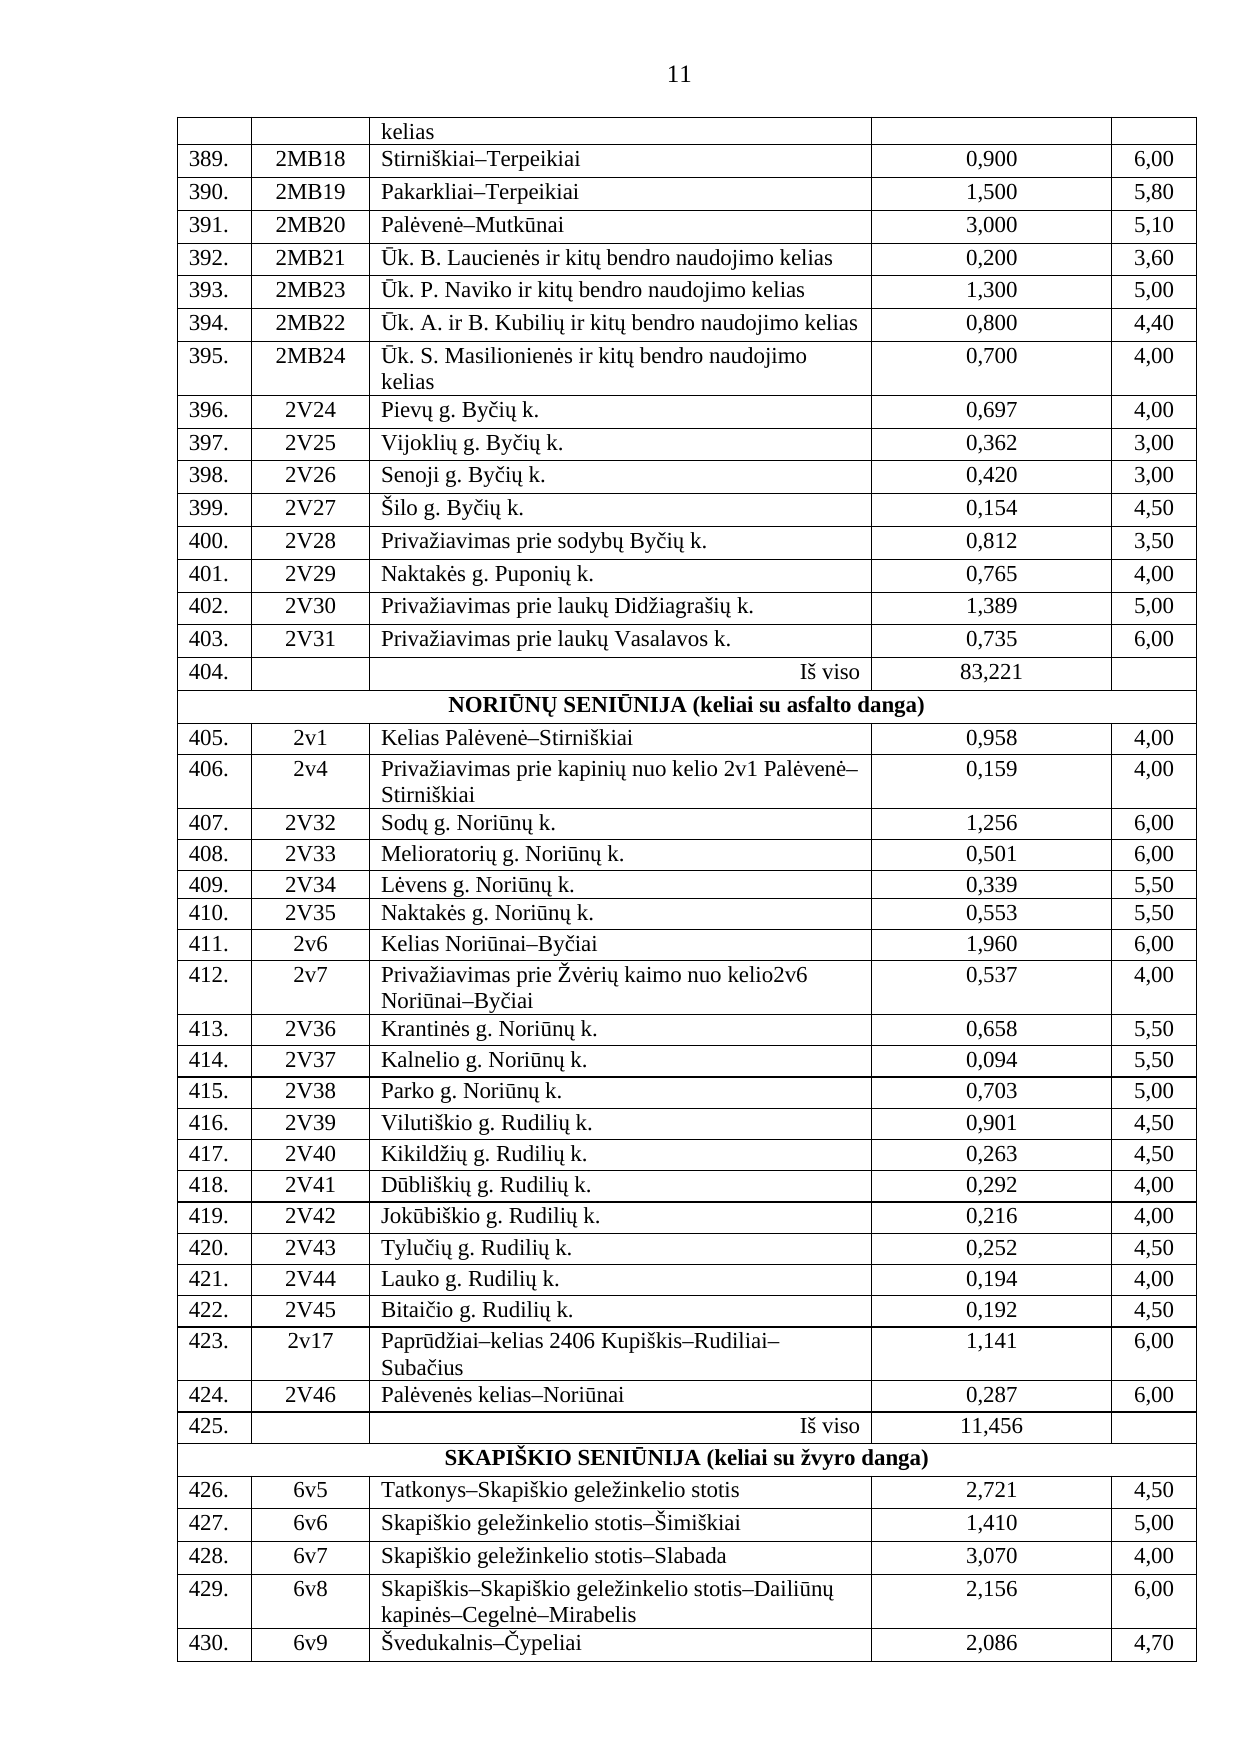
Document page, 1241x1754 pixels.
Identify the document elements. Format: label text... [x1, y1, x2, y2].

table_cell 11,456 [872, 1413, 1111, 1443]
table_cell 6v8 [252, 1575, 369, 1628]
table_cell 4,00 [1112, 1171, 1196, 1201]
table_cell 390. [178, 178, 251, 210]
table_cell 0,901 [872, 1109, 1111, 1139]
table_cell 5,50 [1112, 899, 1196, 929]
table_cell 2V45 [252, 1296, 369, 1326]
table_cell [178, 118, 251, 144]
table_cell 417. [178, 1140, 251, 1170]
table_cell 2V41 [252, 1171, 369, 1201]
table_cell 405. [178, 724, 251, 754]
table_cell 0,200 [872, 244, 1111, 275]
table_cell 0,154 [872, 494, 1111, 526]
table_cell 0,800 [872, 309, 1111, 341]
table_cell 1,410 [872, 1509, 1111, 1541]
table_cell 1,500 [872, 178, 1111, 210]
table_cell 5,00 [1112, 276, 1196, 308]
table_cell 2MB24 [252, 342, 369, 395]
table_cell 2V40 [252, 1140, 369, 1170]
table_cell Privažiavimas prie laukų Didžiagrašių k. [370, 593, 871, 624]
table_cell 6,00 [1112, 840, 1196, 870]
table_cell 406. [178, 755, 251, 808]
table_cell 1,256 [872, 809, 1111, 839]
table_cell 389. [178, 145, 251, 177]
table_cell 1,389 [872, 593, 1111, 624]
table_cell 2MB21 [252, 244, 369, 275]
table_cell 0,287 [872, 1381, 1111, 1411]
table_cell Šilo g. Byčių k. [370, 494, 871, 526]
table_cell 6,00 [1112, 809, 1196, 839]
table_cell 0,703 [872, 1078, 1111, 1108]
table_cell 0,553 [872, 899, 1111, 929]
table_cell 391. [178, 211, 251, 242]
table_cell 392. [178, 244, 251, 275]
table_cell 398. [178, 461, 251, 493]
table_cell 415. [178, 1078, 251, 1108]
table_cell 6v9 [252, 1629, 369, 1661]
table_cell Vijoklių g. Byčių k. [370, 429, 871, 460]
table_cell 4,00 [1112, 560, 1196, 592]
table_cell 0,216 [872, 1203, 1111, 1233]
table_cell Ūk. P. Naviko ir kitų bendro naudojimo kelias [370, 276, 871, 308]
table_cell 0,362 [872, 429, 1111, 460]
table_cell 6,00 [1112, 1575, 1196, 1628]
table_cell NORIŪNŲ SENIŪNIJA (keliai su asfalto danga) [178, 691, 1196, 723]
table_cell Naktakės g. Noriūnų k. [370, 899, 871, 929]
table_cell 4,00 [1112, 1265, 1196, 1295]
table_cell Lėvens g. Noriūnų k. [370, 871, 871, 898]
table_cell Iš viso [370, 1413, 871, 1443]
table_cell Bitaičio g. Rudilių k. [370, 1296, 871, 1326]
table_cell 394. [178, 309, 251, 341]
table_cell 4,40 [1112, 309, 1196, 341]
table_cell [252, 1413, 369, 1443]
table_cell 2v17 [252, 1328, 369, 1380]
table_cell 1,141 [872, 1328, 1111, 1380]
table_cell Senoji g. Byčių k. [370, 461, 871, 493]
table_cell Paprūdžiai–kelias 2406 Kupiškis–Rudiliai–Subačius [370, 1328, 871, 1380]
table_cell 418. [178, 1171, 251, 1201]
table_cell Stirniškiai–Terpeikiai [370, 145, 871, 177]
table_cell 407. [178, 809, 251, 839]
table_cell Pakarkliai–Terpeikiai [370, 178, 871, 210]
table_cell 403. [178, 625, 251, 657]
table_cell Tylučių g. Rudilių k. [370, 1234, 871, 1264]
table_cell 5,50 [1112, 871, 1196, 898]
table_cell Iš viso [370, 658, 871, 690]
table_cell 4,50 [1112, 1109, 1196, 1139]
table_cell 429. [178, 1575, 251, 1628]
table_cell Kikildžių g. Rudilių k. [370, 1140, 871, 1170]
table_cell 419. [178, 1203, 251, 1233]
table_cell 425. [178, 1413, 251, 1443]
table_cell 426. [178, 1477, 251, 1508]
table_cell Tatkonys–Skapiškio geležinkelio stotis [370, 1477, 871, 1508]
table_cell Lauko g. Rudilių k. [370, 1265, 871, 1295]
table_cell 0,094 [872, 1046, 1111, 1076]
table_cell kelias [370, 118, 871, 144]
table_cell 424. [178, 1381, 251, 1411]
table_cell 0,700 [872, 342, 1111, 395]
table_cell 3,60 [1112, 244, 1196, 275]
table_cell 2V44 [252, 1265, 369, 1295]
table_cell Skapiškio geležinkelio stotis–Slabada [370, 1542, 871, 1574]
table_cell [252, 118, 369, 144]
table_cell 4,50 [1112, 494, 1196, 526]
table_cell Ūk. A. ir B. Kubilių ir kitų bendro naudojimo kelias [370, 309, 871, 341]
table_cell 0,263 [872, 1140, 1111, 1170]
table_cell 4,00 [1112, 755, 1196, 808]
table_cell 2v6 [252, 930, 369, 960]
table_cell [872, 118, 1111, 144]
table_cell 393. [178, 276, 251, 308]
table_cell 2V46 [252, 1381, 369, 1411]
table_cell Palėvenė–Mutkūnai [370, 211, 871, 242]
table_cell [252, 658, 369, 690]
table_cell 0,900 [872, 145, 1111, 177]
table_cell Švedukalnis–Čypeliai [370, 1629, 871, 1661]
table_cell Jokūbiškio g. Rudilių k. [370, 1203, 871, 1233]
table_cell 5,00 [1112, 593, 1196, 624]
table_cell 0,501 [872, 840, 1111, 870]
table_cell 2V35 [252, 899, 369, 929]
table_cell 4,00 [1112, 1203, 1196, 1233]
table_cell 2V36 [252, 1015, 369, 1045]
table_cell 0,958 [872, 724, 1111, 754]
table_cell 4,50 [1112, 1140, 1196, 1170]
table_cell 6,00 [1112, 1381, 1196, 1411]
table_cell 4,00 [1112, 342, 1196, 395]
table_cell 2MB19 [252, 178, 369, 210]
table_cell 1,300 [872, 276, 1111, 308]
table_cell 423. [178, 1328, 251, 1380]
table_cell 0,697 [872, 396, 1111, 427]
table_cell 2MB22 [252, 309, 369, 341]
table_cell 400. [178, 527, 251, 559]
table_cell 4,50 [1112, 1234, 1196, 1264]
table_cell Sodų g. Noriūnų k. [370, 809, 871, 839]
table_cell 2v4 [252, 755, 369, 808]
table_cell 3,50 [1112, 527, 1196, 559]
table_cell Skapiškis–Skapiškio geležinkelio stotis–Dailiūnų kapinės–Cegelnė–Mirabelis [370, 1575, 871, 1628]
table_cell 4,50 [1112, 1296, 1196, 1326]
table_cell Privažiavimas prie kapinių nuo kelio 2v1 Palėvenė–Stirniškiai [370, 755, 871, 808]
table_cell Krantinės g. Noriūnų k. [370, 1015, 871, 1045]
table_cell 6,00 [1112, 145, 1196, 177]
table_cell 430. [178, 1629, 251, 1661]
table_cell 416. [178, 1109, 251, 1139]
table_cell 0,812 [872, 527, 1111, 559]
table_cell 2V26 [252, 461, 369, 493]
table_cell 2MB23 [252, 276, 369, 308]
table_cell 0,292 [872, 1171, 1111, 1201]
table_cell Melioratorių g. Noriūnų k. [370, 840, 871, 870]
table_cell Privažiavimas prie sodybų Byčių k. [370, 527, 871, 559]
table_cell 0,537 [872, 961, 1111, 1014]
table_cell 0,159 [872, 755, 1111, 808]
table_cell 0,420 [872, 461, 1111, 493]
table_cell 83,221 [872, 658, 1111, 690]
table_cell 5,00 [1112, 1509, 1196, 1541]
table_cell 4,00 [1112, 1542, 1196, 1574]
table_cell 2V39 [252, 1109, 369, 1139]
table_cell Palėvenės kelias–Noriūnai [370, 1381, 871, 1411]
table_cell Privažiavimas prie Žvėrių kaimo nuo kelio2v6 Noriūnai–Byčiai [370, 961, 871, 1014]
table_cell 410. [178, 899, 251, 929]
table_cell 401. [178, 560, 251, 592]
table_cell 422. [178, 1296, 251, 1326]
table_cell 3,070 [872, 1542, 1111, 1574]
table_cell 4,00 [1112, 396, 1196, 427]
table_cell 421. [178, 1265, 251, 1295]
table_cell 2,721 [872, 1477, 1111, 1508]
table_cell 428. [178, 1542, 251, 1574]
table_cell 5,50 [1112, 1015, 1196, 1045]
table_cell 6v5 [252, 1477, 369, 1508]
table_cell [1112, 1413, 1196, 1443]
table_cell Skapiškio geležinkelio stotis–Šimiškiai [370, 1509, 871, 1541]
table_cell 395. [178, 342, 251, 395]
table_cell 2V30 [252, 593, 369, 624]
table_cell 411. [178, 930, 251, 960]
table_cell 2V29 [252, 560, 369, 592]
table_cell 0,339 [872, 871, 1111, 898]
table_cell 409. [178, 871, 251, 898]
table_cell [1112, 118, 1196, 144]
table_cell 396. [178, 396, 251, 427]
table_cell 0,658 [872, 1015, 1111, 1045]
table_cell Privažiavimas prie laukų Vasalavos k. [370, 625, 871, 657]
table_cell 6,00 [1112, 1328, 1196, 1380]
table_cell 0,192 [872, 1296, 1111, 1326]
table_cell 2V42 [252, 1203, 369, 1233]
table_cell 6,00 [1112, 625, 1196, 657]
table_cell Kelias Palėvenė–Stirniškiai [370, 724, 871, 754]
table_cell 2V43 [252, 1234, 369, 1264]
table_cell 3,00 [1112, 461, 1196, 493]
table_cell 2V28 [252, 527, 369, 559]
table_cell 4,50 [1112, 1477, 1196, 1508]
table_cell 2MB18 [252, 145, 369, 177]
table_cell 6v7 [252, 1542, 369, 1574]
table_cell 2,156 [872, 1575, 1111, 1628]
table_cell 2V32 [252, 809, 369, 839]
table_cell Dūbliškių g. Rudilių k. [370, 1171, 871, 1201]
table_cell 2V31 [252, 625, 369, 657]
table_cell 5,80 [1112, 178, 1196, 210]
table_cell Parko g. Noriūnų k. [370, 1078, 871, 1108]
table_cell 2V38 [252, 1078, 369, 1108]
table_cell 1,960 [872, 930, 1111, 960]
table_cell 2,086 [872, 1629, 1111, 1661]
table_cell 399. [178, 494, 251, 526]
table_cell 397. [178, 429, 251, 460]
table_cell Vilutiškio g. Rudilių k. [370, 1109, 871, 1139]
table_cell 5,00 [1112, 1078, 1196, 1108]
table_cell 404. [178, 658, 251, 690]
table_cell 2V25 [252, 429, 369, 460]
table_cell 2v1 [252, 724, 369, 754]
table_cell 408. [178, 840, 251, 870]
table_cell 2V24 [252, 396, 369, 427]
table_cell 4,00 [1112, 961, 1196, 1014]
table_cell 5,10 [1112, 211, 1196, 242]
table_cell 2V27 [252, 494, 369, 526]
table_cell 414. [178, 1046, 251, 1076]
table_cell 427. [178, 1509, 251, 1541]
table_cell Kelias Noriūnai–Byčiai [370, 930, 871, 960]
table_cell 4,00 [1112, 724, 1196, 754]
table_cell 2V37 [252, 1046, 369, 1076]
table_cell 420. [178, 1234, 251, 1264]
table_cell Ūk. S. Masilionienės ir kitų bendro naudojimo kelias [370, 342, 871, 395]
table_cell 0,735 [872, 625, 1111, 657]
table_cell 2MB20 [252, 211, 369, 242]
table_cell [1112, 658, 1196, 690]
table_cell Ūk. B. Laucienės ir kitų bendro naudojimo kelias [370, 244, 871, 275]
table_cell 6v6 [252, 1509, 369, 1541]
table_cell 2v7 [252, 961, 369, 1014]
table_cell 4,70 [1112, 1629, 1196, 1661]
table_cell 0,765 [872, 560, 1111, 592]
table_cell 413. [178, 1015, 251, 1045]
table_cell 5,50 [1112, 1046, 1196, 1076]
table_cell 402. [178, 593, 251, 624]
table_cell 2V34 [252, 871, 369, 898]
table_cell 3,000 [872, 211, 1111, 242]
table_cell 3,00 [1112, 429, 1196, 460]
table_cell 412. [178, 961, 251, 1014]
table_cell Kalnelio g. Noriūnų k. [370, 1046, 871, 1076]
table_cell 6,00 [1112, 930, 1196, 960]
table_cell 2V33 [252, 840, 369, 870]
table_cell SKAPIŠKIO SENIŪNIJA (keliai su žvyro danga) [178, 1444, 1196, 1476]
table_cell 0,252 [872, 1234, 1111, 1264]
table_cell Naktakės g. Puponių k. [370, 560, 871, 592]
table_cell 0,194 [872, 1265, 1111, 1295]
table_cell Pievų g. Byčių k. [370, 396, 871, 427]
